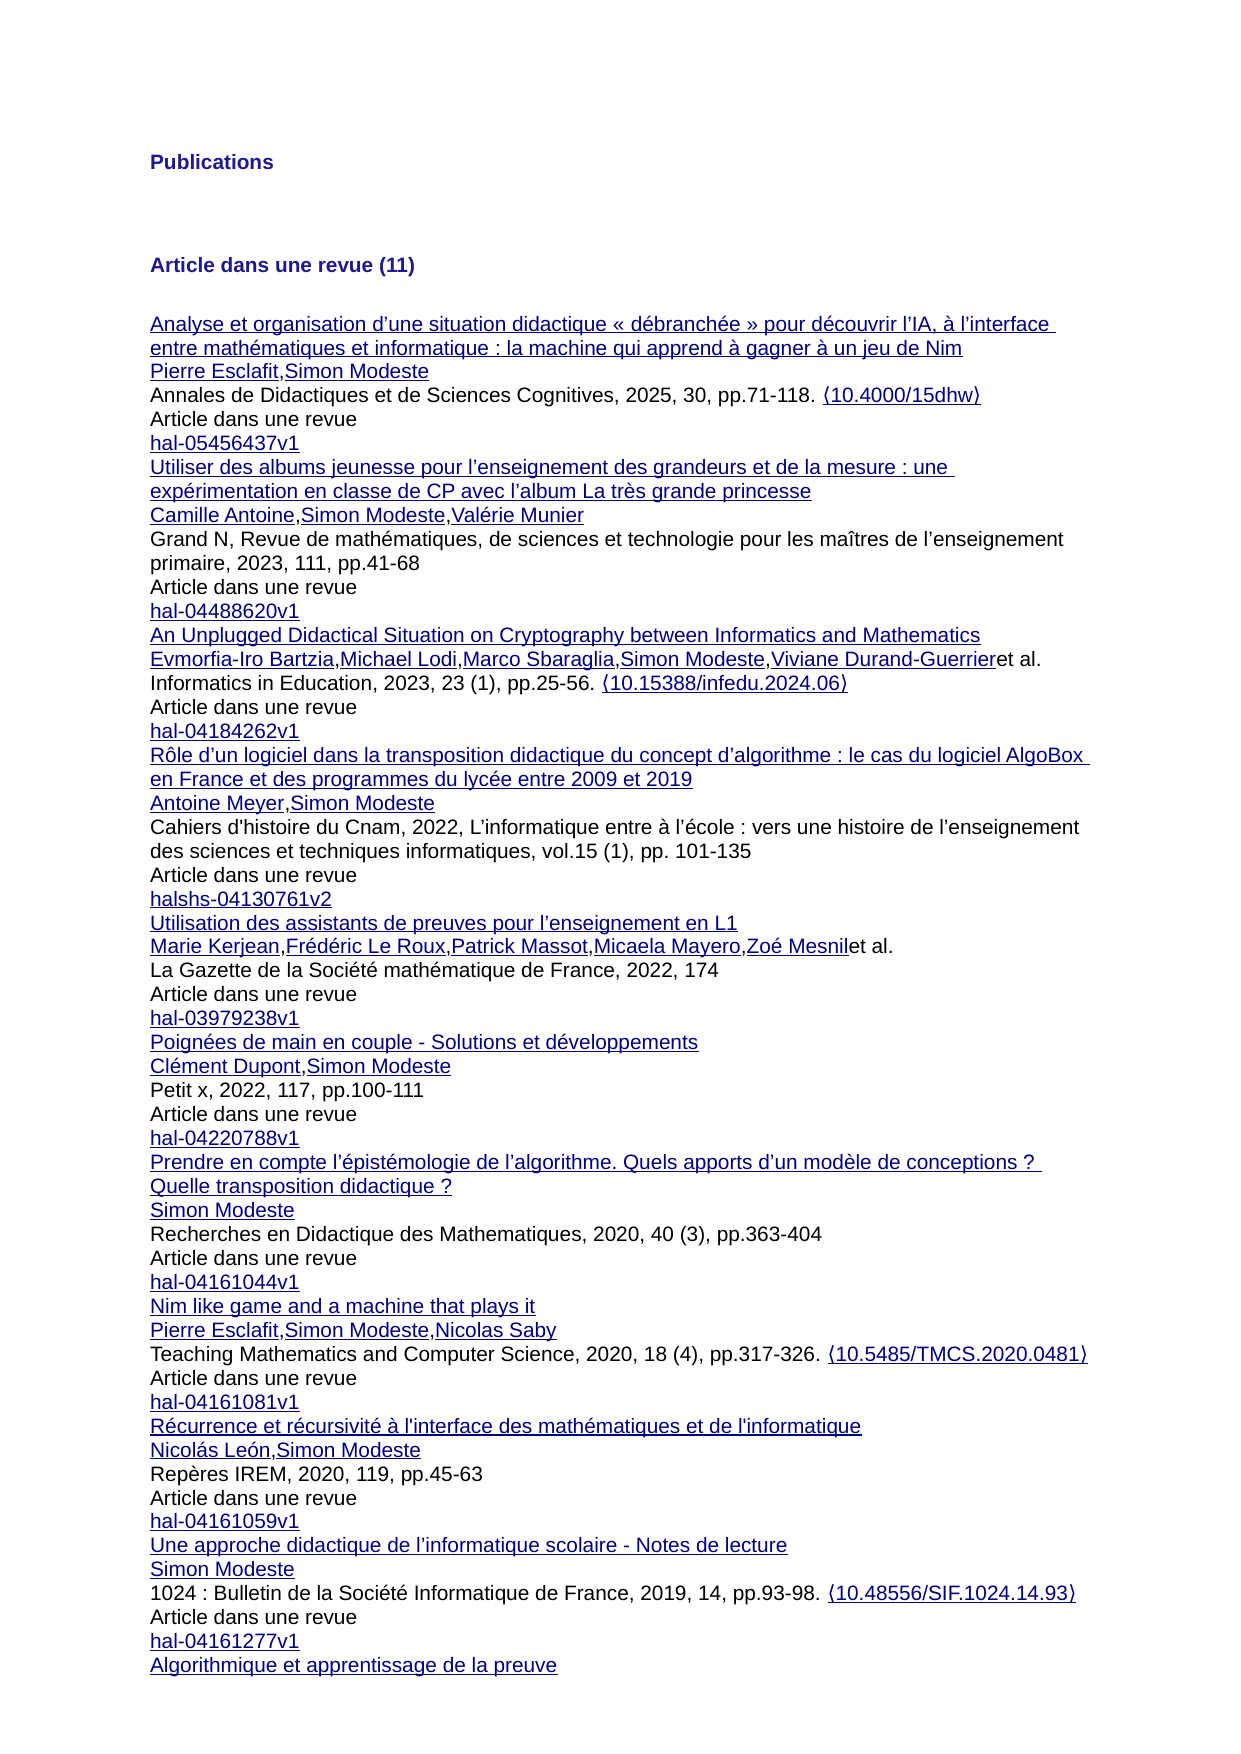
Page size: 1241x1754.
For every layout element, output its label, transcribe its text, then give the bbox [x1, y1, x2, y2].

subtitle Article dans une revue (11) [150, 253, 1090, 277]
table_cell Une approche didactique de l’informatique scolaire - Notes de lecture Simon Modeste 1024 : Bulletin de la Société Informatique de France, 2019, 14, pp.93-98. ⟨10.48556/SIF.1024.14.93⟩ Article dans une revue hal-04161277v1 [150, 1533, 1090, 1653]
table_cell Utiliser des albums jeunesse pour l’enseignement des grandeurs et de la mesure : une expérimentation en classe de CP avec l’album La très grande princesse Camille Antoine,Simon Modeste,Valérie Munier Grand N, Revue de mathématiques, de sciences et technologie pour les maîtres de l’enseignement primaire, 2023, 111, pp.41-68 Article dans une revue hal-04488620v1 [150, 455, 1090, 623]
table_cell Récurrence et récursivité à l'interface des mathématiques et de l'informatique Nicolás León,Simon Modeste Repères IREM, 2020, 119, pp.45-63 Article dans une revue hal-04161059v1 [150, 1414, 1090, 1533]
table_cell Algorithmique et apprentissage de la preuve [150, 1653, 1090, 1677]
table_header Analyse et organisation d’une situation didactique « débranchée » pour découvrir l’IA, à l’interface entre mathématiques et informatique : la machine qui apprend à gagner à un jeu de Nim Pierre Esclafit,Simon Modeste Annales de Didactiques et de Sciences Cognitives, 2025, 30, pp.71-118. ⟨10.4000/15dhw⟩ Article dans une revue hal-05456437v1 [150, 311, 1090, 455]
table_cell Nim like game and a machine that plays it Pierre Esclafit,Simon Modeste,Nicolas Saby Teaching Mathematics and Computer Science, 2020, 18 (4), pp.317-326. ⟨10.5485/TMCS.2020.0481⟩ Article dans une revue hal-04161081v1 [150, 1294, 1090, 1413]
table_cell Rôle d’un logiciel dans la transposition didactique du concept d’algorithme : le cas du logiciel AlgoBox [150, 743, 1090, 764]
subtitle Publications [150, 150, 1090, 174]
table_cell An Unplugged Didactical Situation on Cryptography between Informatics and Mathematics Evmorfia-Iro Bartzia,Michael Lodi,Marco Sbaraglia,Simon Modeste,Viviane Durand-Guerrieret al. Informatics in Education, 2023, 23 (1), pp.25-56. ⟨10.15388/infedu.2024.06⟩ Article dans une revue hal-04184262v1 [150, 623, 1090, 743]
table_cell Poignées de main en couple - Solutions et développements Clément Dupont,Simon Modeste Petit x, 2022, 117, pp.100-111 Article dans une revue hal-04220788v1 [150, 1030, 1090, 1150]
table_cell Prendre en compte l’épistémologie de l’algorithme. Quels apports d’un modèle de conceptions ? Quelle transposition didactique ? Simon Modeste Recherches en Didactique des Mathematiques, 2020, 40 (3), pp.363-404 Article dans une revue hal-04161044v1 [150, 1150, 1090, 1294]
table_cell en France et des programmes du lycée entre 2009 et 2019 Antoine Meyer,Simon Modeste Cahiers d'histoire du Cnam, 2022, L’informatique entre à l’école : vers une histoire de l’enseignement des sciences et techniques informatiques , vol.15 (1), pp. 101-135 Article dans une revue halshs-04130761v2 [150, 765, 1090, 910]
table_cell Utilisation des assistants de preuves pour l’enseignement en L1 Marie Kerjean,Frédéric Le Roux,Patrick Massot,Micaela Mayero,Zoé Mesnilet al. La Gazette de la Société mathématique de France, 2022, 174 Article dans une revue hal-03979238v1 [150, 910, 1090, 1030]
